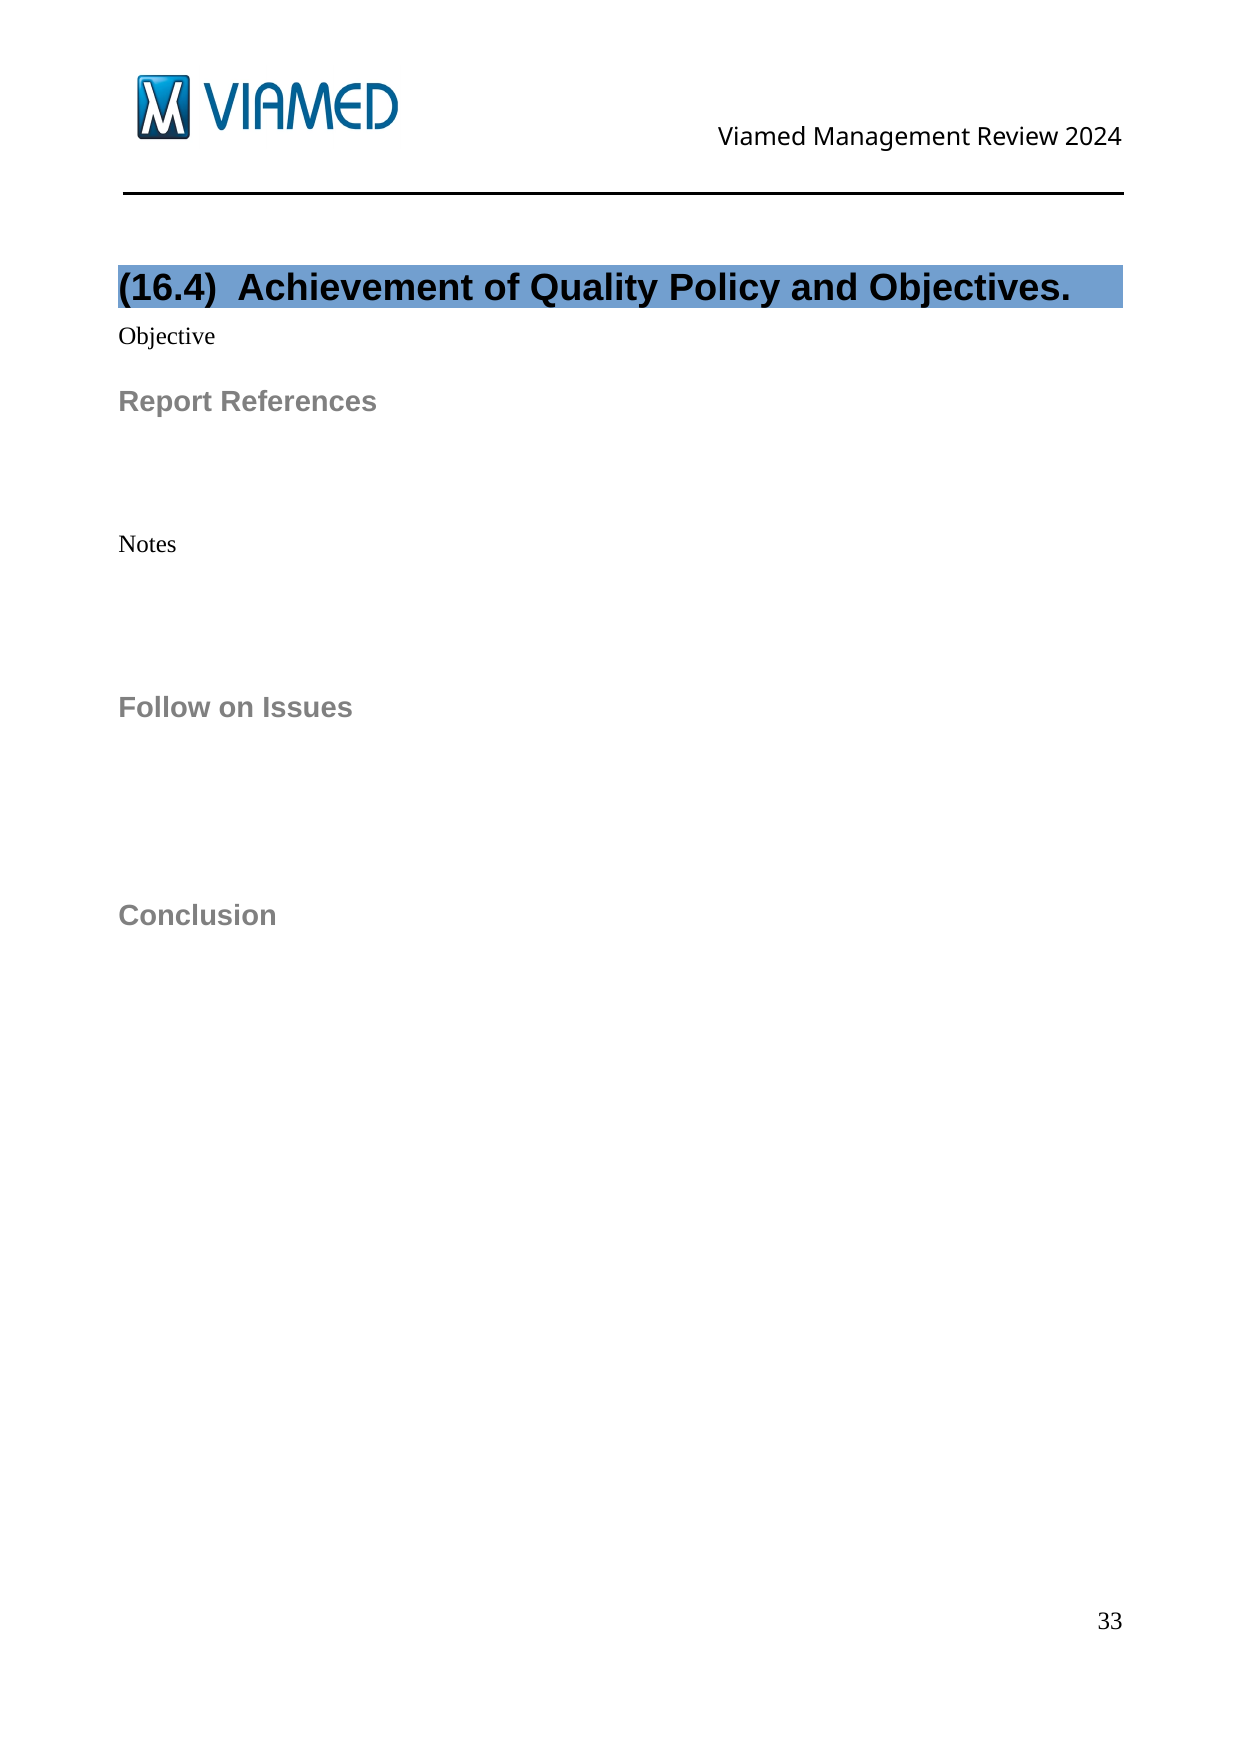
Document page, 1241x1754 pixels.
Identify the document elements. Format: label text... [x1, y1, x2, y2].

picture [133, 65, 401, 149]
text Objective [118, 321, 1122, 349]
subtitle Conclusion [118, 898, 1122, 932]
text Notes [118, 529, 1122, 557]
subtitle Report References [118, 384, 1122, 418]
subtitle Follow on Issues [118, 690, 1122, 724]
